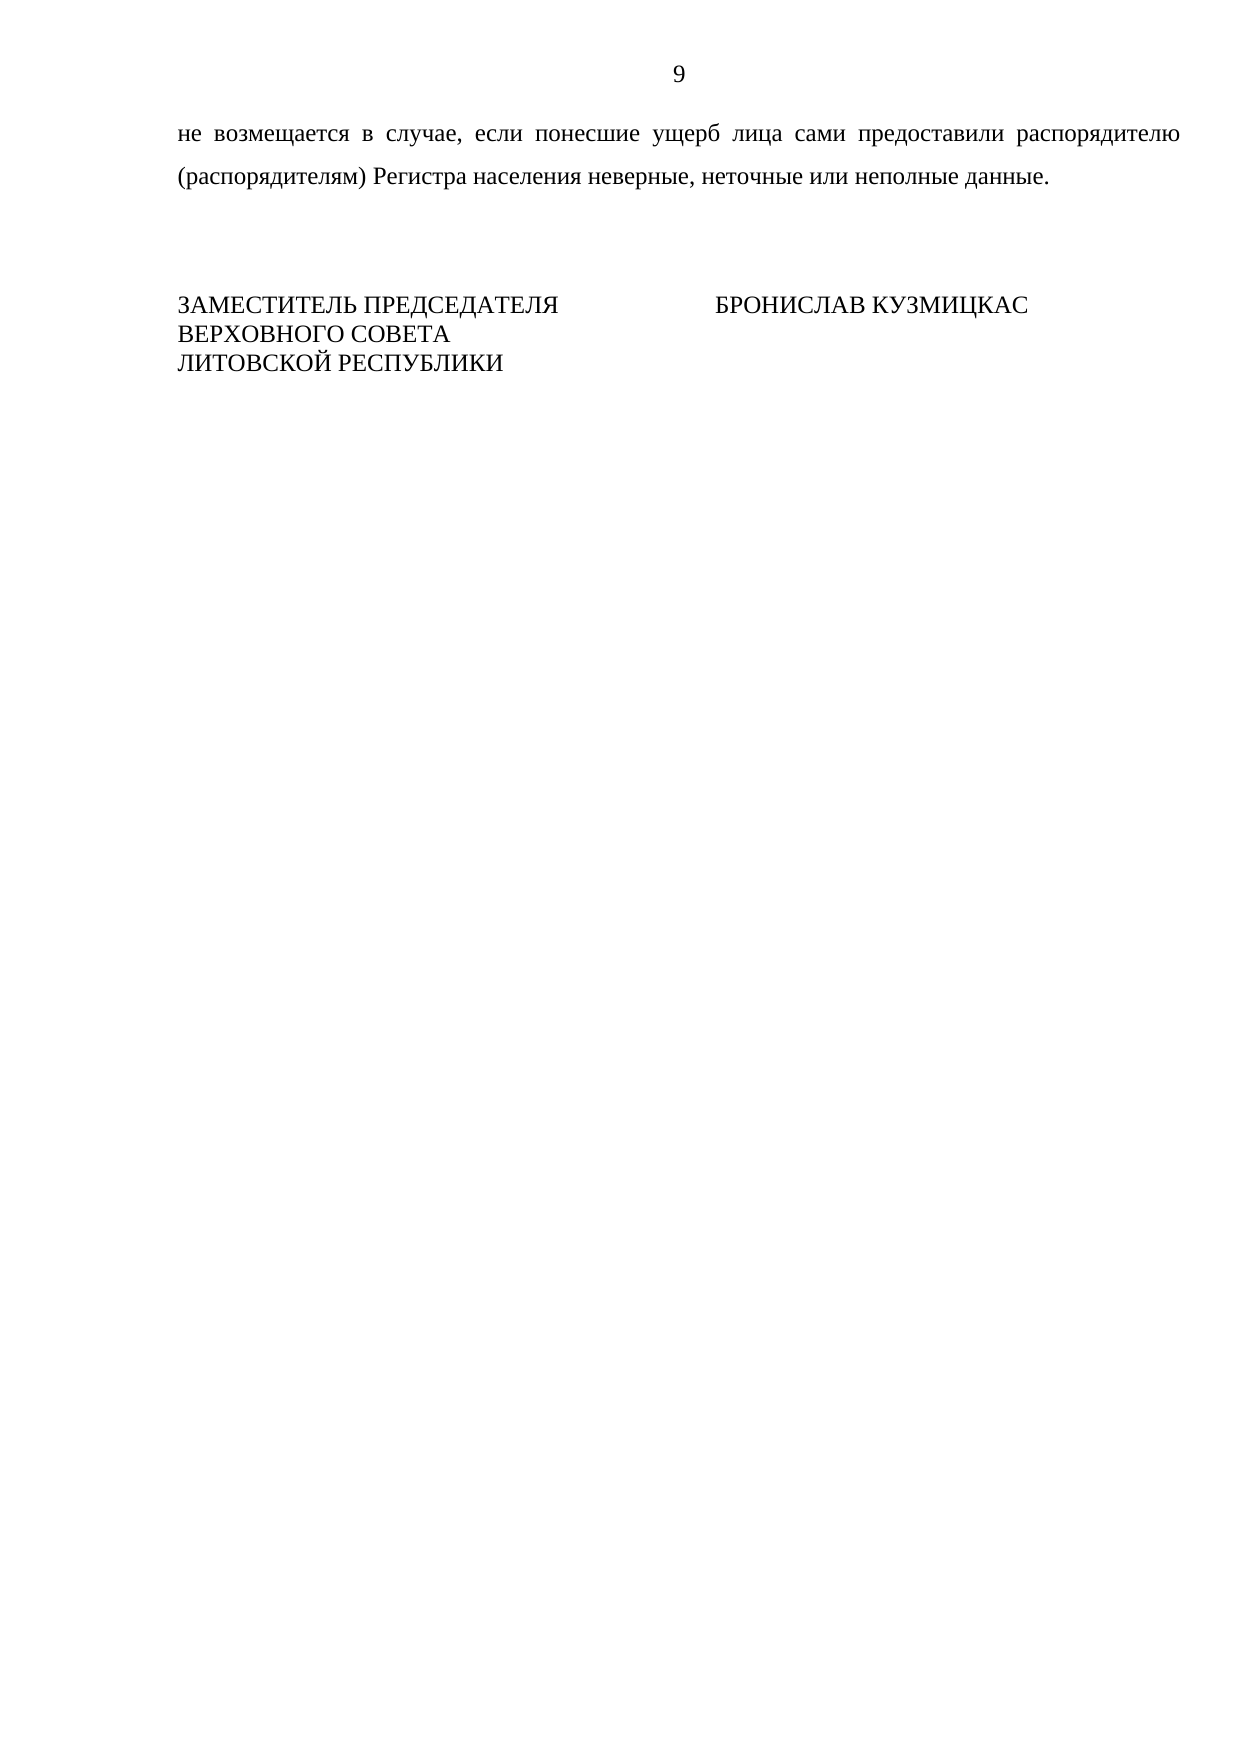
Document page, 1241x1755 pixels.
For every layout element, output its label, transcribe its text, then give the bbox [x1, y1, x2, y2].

text не возмещается в случае, если понесшие ущерб лица сами предоставили распорядителю (распорядителям) Регистра населения неверные, неточные или неполные данные. [177, 118, 1181, 190]
text ЗАМЕСТИТЕЛЬ ПРЕДСЕДАТЕЛЯ БРОНИСЛАВ КУЗМИЦКАС [177, 291, 1181, 319]
text ЛИТОВСКОЙ РЕСПУБЛИКИ [177, 348, 1181, 377]
text ВЕРХОВНОГО СОВЕТА [177, 319, 1181, 348]
